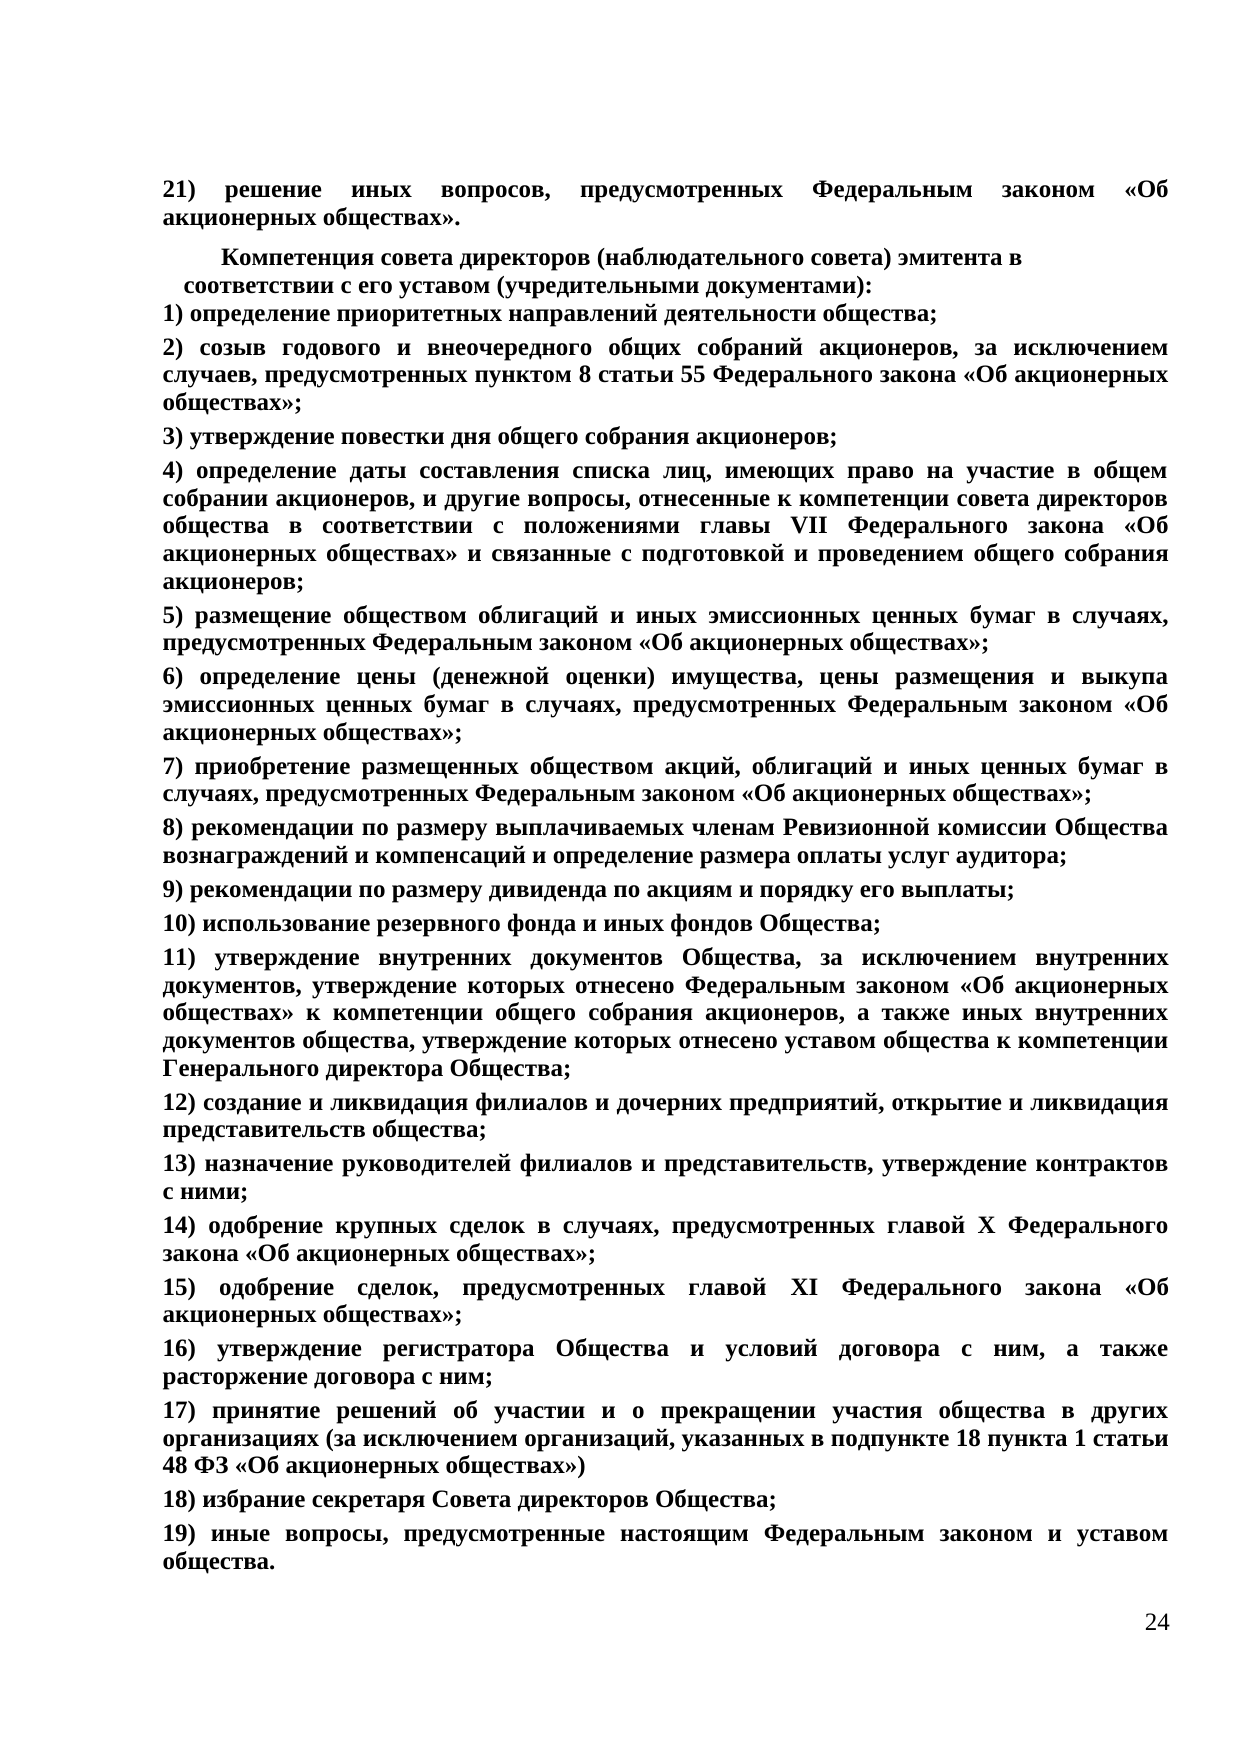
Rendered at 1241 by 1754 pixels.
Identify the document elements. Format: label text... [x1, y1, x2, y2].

text 6) определение цены (денежной оценки) имущества, цены размещения и выкупа эмиссионных ценных бумаг в случаях, предусмотренных Федеральным законом «Об акционерных обществах»; [162, 662, 1169, 746]
text 4) определение даты составления списка лиц, имеющих право на участие в общем собрании акционеров, и другие вопросы, отнесенные к компетенции совета директоров общества в соответствии с положениями главы VII Федерального закона «Об акционерных обществах» и связанные с подготовкой и проведением общего собрания акционеров; [162, 456, 1169, 594]
text 13) назначение руководителей филиалов и представительств, утверждение контрактов с ними; [162, 1149, 1169, 1205]
text 2) созыв годового и внеочередного общих собраний акционеров, за исключением случаев, предусмотренных пунктом 8 статьи 55 Федерального закона «Об акционерных обществах»; [162, 333, 1169, 416]
text 15) одобрение сделок, предусмотренных главой XI Федерального закона «Об акционерных обществах»; [162, 1273, 1169, 1328]
text 17) принятие решений об участии и о прекращении участия общества в других организациях (за исключением организаций, указанных в подпункте 18 пункта 1 статьи 48 ФЗ «Об акционерных обществах») [162, 1396, 1169, 1479]
text 11) утверждение внутренних документов Общества, за исключением внутренних документов, утверждение которых отнесено Федеральным законом «Об акционерных обществах» к компетенции общего собрания акционеров, а также иных внутренних документов общества, утверждение которых отнесено уставом общества к компетенции Генерального директора Общества; [162, 943, 1169, 1082]
text 8) рекомендации по размеру выплачиваемых членам Ревизионной комиссии Общества вознаграждений и компенсаций и определение размера оплаты услуг аудитора; [162, 813, 1169, 869]
text 10) использование резервного фонда и иных фондов Общества; [162, 909, 1169, 937]
text 14) одобрение крупных сделок в случаях, предусмотренных главой X Федерального закона «Об акционерных обществах»; [162, 1211, 1169, 1267]
text Компетенция совета директоров (наблюдательного совета) эмитента в соответствии с его уставом (учредительными документами): [183, 243, 1169, 299]
text 19) иные вопросы, предусмотренные настоящим Федеральным законом и уставом общества. [162, 1519, 1169, 1575]
text 18) избрание секретаря Совета директоров Общества; [162, 1486, 1169, 1513]
text 5) размещение обществом облигаций и иных эмиссионных ценных бумаг в случаях, предусмотренных Федеральным законом «Об акционерных обществах»; [162, 601, 1169, 656]
text 21) решение иных вопросов, предусмотренных Федеральным законом «Об акционерных обществах». [162, 175, 1169, 231]
text 1) определение приоритетных направлений деятельности общества; [162, 299, 1169, 326]
text 9) рекомендации по размеру дивиденда по акциям и порядку его выплаты; [162, 875, 1169, 903]
text 16) утверждение регистратора Общества и условий договора с ним, а также расторжение договора с ним; [162, 1334, 1169, 1390]
text 3) утверждение повестки дня общего собрания акционеров; [162, 422, 1169, 450]
text 7) приобретение размещенных обществом акций, облигаций и иных ценных бумаг в случаях, предусмотренных Федеральным законом «Об акционерных обществах»; [162, 752, 1169, 807]
text 12) создание и ликвидация филиалов и дочерних предприятий, открытие и ликвидация представительств общества; [162, 1088, 1169, 1143]
